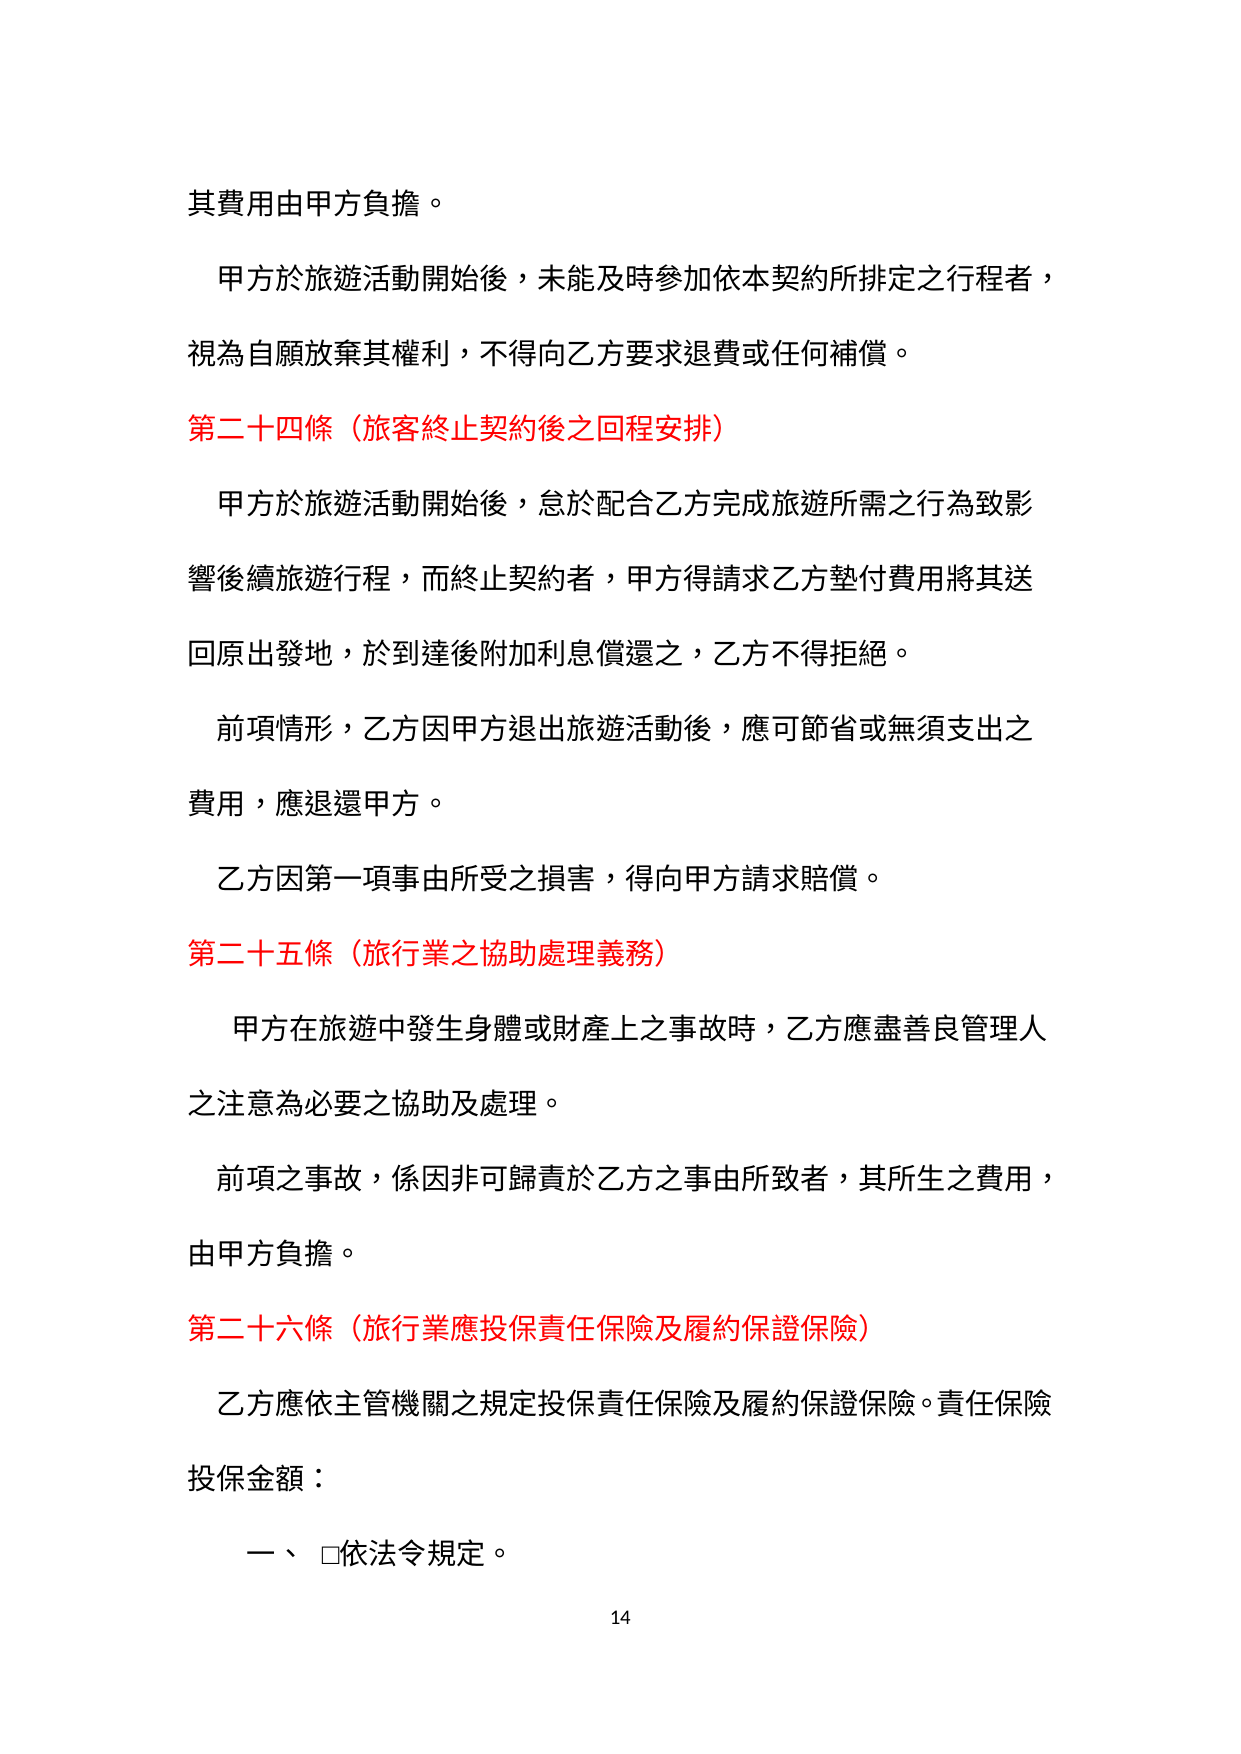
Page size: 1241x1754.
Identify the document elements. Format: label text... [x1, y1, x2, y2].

text 甲方在旅遊中發生身體或財產上之事故時，乙方應盡善良管理人之注意為必要之協助及處理。 [187, 989, 1053, 1139]
text 前項之事故，係因非可歸責於乙方之事由所致者，其所生之費用，由甲方負擔。 [187, 1139, 1053, 1289]
text 第二十六條（旅行業應投保責任保險及履約保證保險） [187, 1289, 1053, 1364]
text 乙方應依主管機關之規定投保責任保險及履約保證保險。責任保險投保金額： [187, 1364, 1053, 1514]
text 乙方因第一項事由所受之損害，得向甲方請求賠償。 [187, 839, 1053, 914]
text 前項情形，乙方並應為甲方安排脫隊後返回出發地之住宿及交通，其費用由甲方負擔。 [187, 164, 1053, 239]
text 甲方於旅遊活動開始後，怠於配合乙方完成旅遊所需之行為致影響後續旅遊行程，而終止契約者，甲方得請求乙方墊付費用將其送回原出發地，於到達後附加利息償還之，乙方不得拒絕。 [187, 464, 1053, 689]
list □依法令規定。 [247, 1514, 1053, 1589]
text 甲方於旅遊活動開始後，未能及時參加依本契約所排定之行程者，視為自願放棄其權利，不得向乙方要求退費或任何補償。 [187, 239, 1053, 389]
text 第二十四條（旅客終止契約後之回程安排） [187, 389, 1053, 464]
text 第二十五條（旅行業之協助處理義務） [187, 914, 1053, 989]
text 前項情形，乙方因甲方退出旅遊活動後，應可節省或無須支出之費用，應退還甲方。 [187, 689, 1053, 839]
